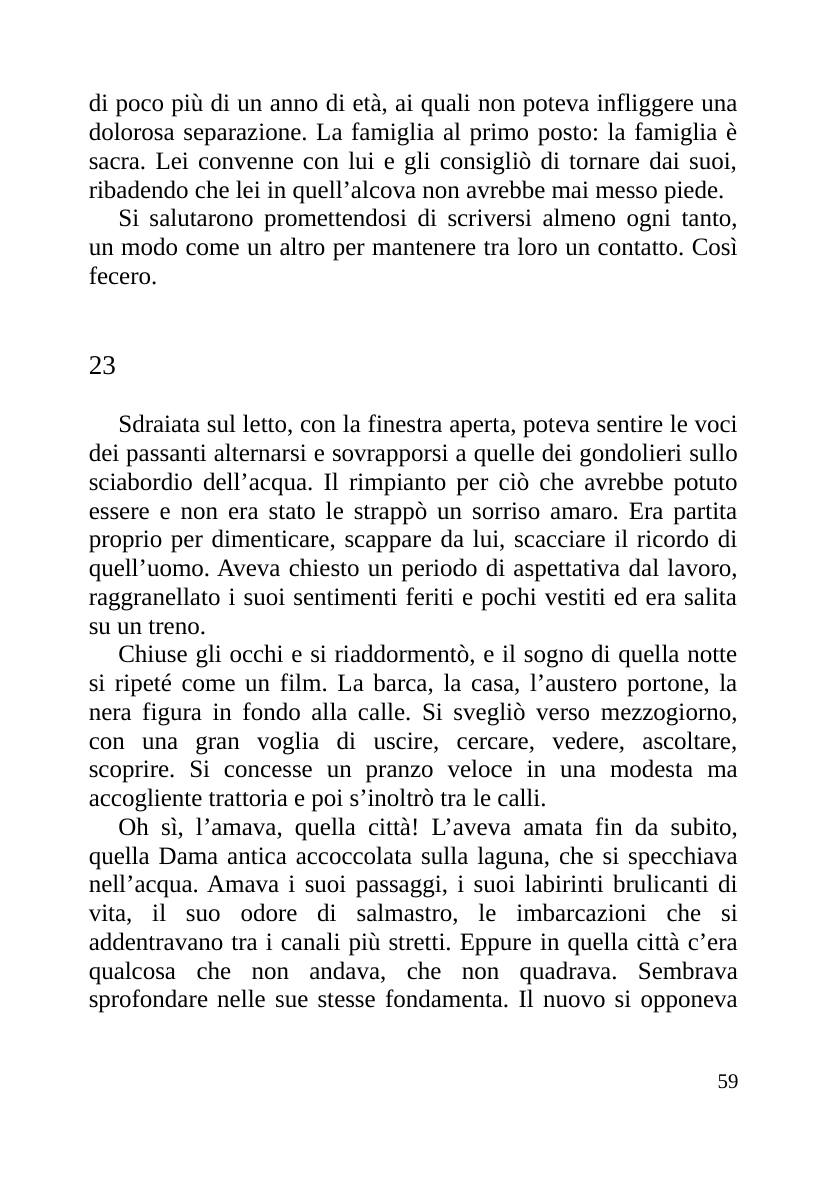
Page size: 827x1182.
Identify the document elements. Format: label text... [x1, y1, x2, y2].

text Si salutarono promettendosi di scriversi almeno ogni tanto, un modo come un altro per mantenere tra loro un contatto. Così fecero. [88, 203, 738, 290]
text di poco più di un anno di età, ai quali non poteva infliggere una dolorosa separazione. La famiglia al primo posto: la famiglia è sacra. Lei convenne con lui e gli consigliò di tornare dai suoi, ribadendo che lei in quell’alcova non avrebbe mai messo piede. [88, 88, 738, 203]
text Oh sì, l’amava, quella città! L’aveva amata fin da subito, quella Dama antica accoccolata sulla laguna, che si specchiava nell’acqua. Amava i suoi passaggi, i suoi labirinti brulicanti di vita, il suo odore di salmastro, le imbarcazioni che si addentravano tra i canali più stretti. Eppure in quella città c’era qualcosa che non andava, che non quadrava. Sembrava sprofondare nelle sue stesse fondamenta. Il nuovo si opponeva [88, 812, 738, 1013]
subtitle 23 [88, 349, 738, 380]
text Sdraiata sul letto, con la finestra aperta, poteva sentire le voci dei passanti alternarsi e sovrapporsi a quelle dei gondolieri sullo sciabordio dell’acqua. Il rimpianto per ciò che avrebbe potuto essere e non era stato le strappò un sorriso amaro. Era partita proprio per dimenticare, scappare da lui, scacciare il ricordo di quell’uomo. Aveva chiesto un periodo di aspettativa dal lavoro, raggranellato i suoi sentimenti feriti e pochi vestiti ed era salita su un treno. [88, 409, 738, 639]
text Chiuse gli occhi e si riaddormentò, e il sogno di quella notte si ripeté come un film. La barca, la casa, l’austero portone, la nera figura in fondo alla calle. Si svegliò verso mezzogiorno, con una gran voglia di uscire, cercare, vedere, ascoltare, scoprire. Si concesse un pranzo veloce in una modesta ma accogliente trattoria e poi s’inoltrò tra le calli. [88, 639, 738, 812]
